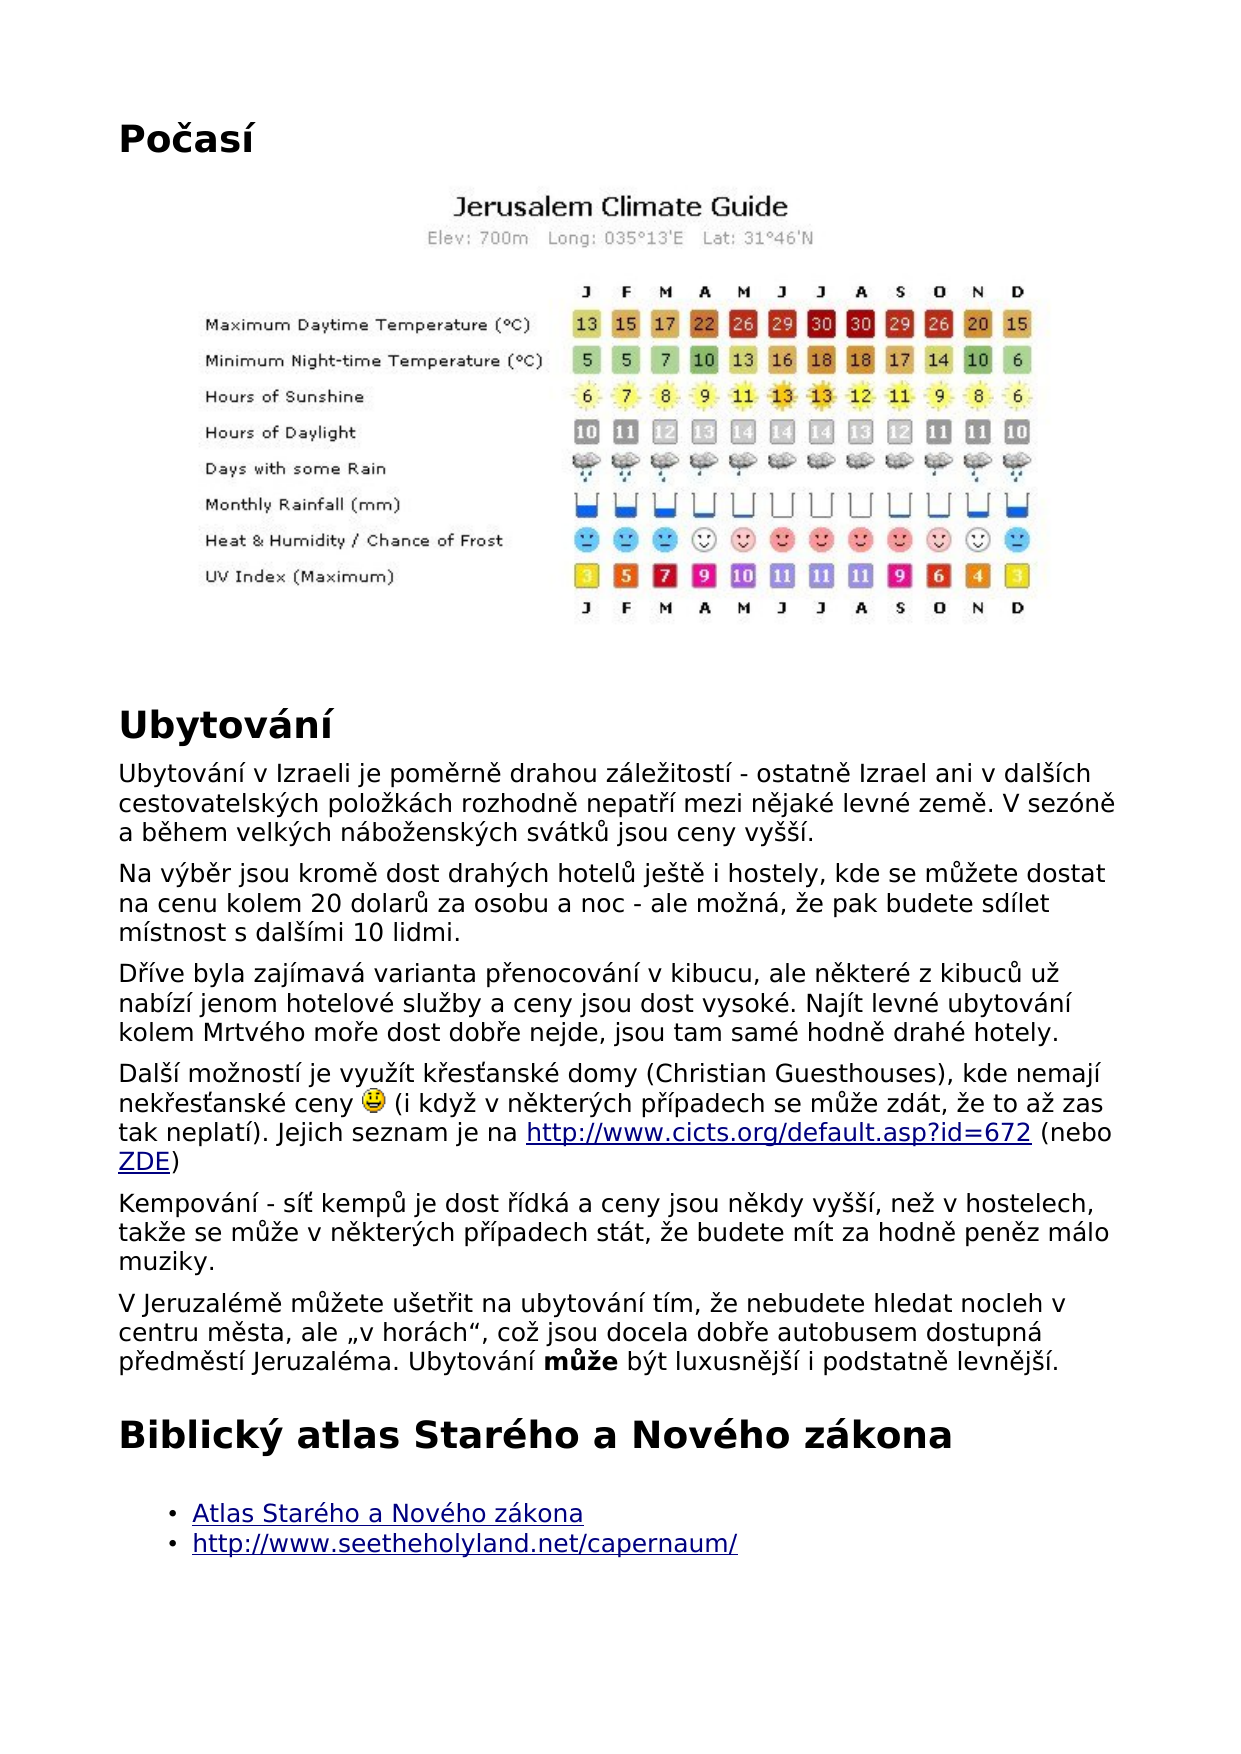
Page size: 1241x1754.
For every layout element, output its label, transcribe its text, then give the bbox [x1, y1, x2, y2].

subtitle Biblický atlas Starého a Nového zákona [118, 1414, 1122, 1458]
picture [362, 1088, 386, 1113]
list http://www.seetheholyland.net/capernaum/ [177, 1529, 1122, 1558]
text Dříve byla zajímavá varianta přenocování v kibucu, ale některé z kibuců už nabízí jenom hotelové služby a ceny jsou dost vysoké. Najít levné ubytování kolem Mrtvého moře dost dobře nejde, jsou tam samé hodně drahé hotely. [118, 959, 1122, 1047]
subtitle Počasí [118, 118, 1122, 162]
text Další možností je využít křesťanské domy (Christian Guesthouses), kde nemají nekřesťanské ceny (i když v některých případech se může zdát, že to až zas tak neplatí). Jejich seznam je na http://www.cicts.org/default.asp?id=672 (nebo ZDE) [118, 1059, 1122, 1176]
picture [174, 174, 1066, 637]
list Atlas Starého a Nového zákona [177, 1499, 1122, 1529]
text Kempování - síť kempů je dost řídká a ceny jsou někdy vyšší, než v hostelech, takže se může v některých případech stát, že budete mít za hodně peněz málo muziky. [118, 1189, 1122, 1276]
subtitle Ubytování [118, 703, 1122, 747]
text V Jeruzalémě můžete ušetřit na ubytování tím, že nebudete hledat nocleh v centru města, ale „v horách“, což jsou docela dobře autobusem dostupná předměstí Jeruzaléma. Ubytování může být luxusnější i podstatně levnější. [118, 1289, 1122, 1376]
text Na výběr jsou kromě dost drahých hotelů ještě i hostely, kde se můžete dostat na cenu kolem 20 dolarů za osobu a noc - ale možná, že pak budete sdílet místnost s dalšími 10 lidmi. [118, 859, 1122, 947]
text Ubytování v Izraeli je poměrně drahou záležitostí - ostatně Izrael ani v dalších cestovatelských položkách rozhodně nepatří mezi nějaké levné země. V sezóně a během velkých náboženských svátků jsou ceny vyšší. [118, 759, 1122, 847]
